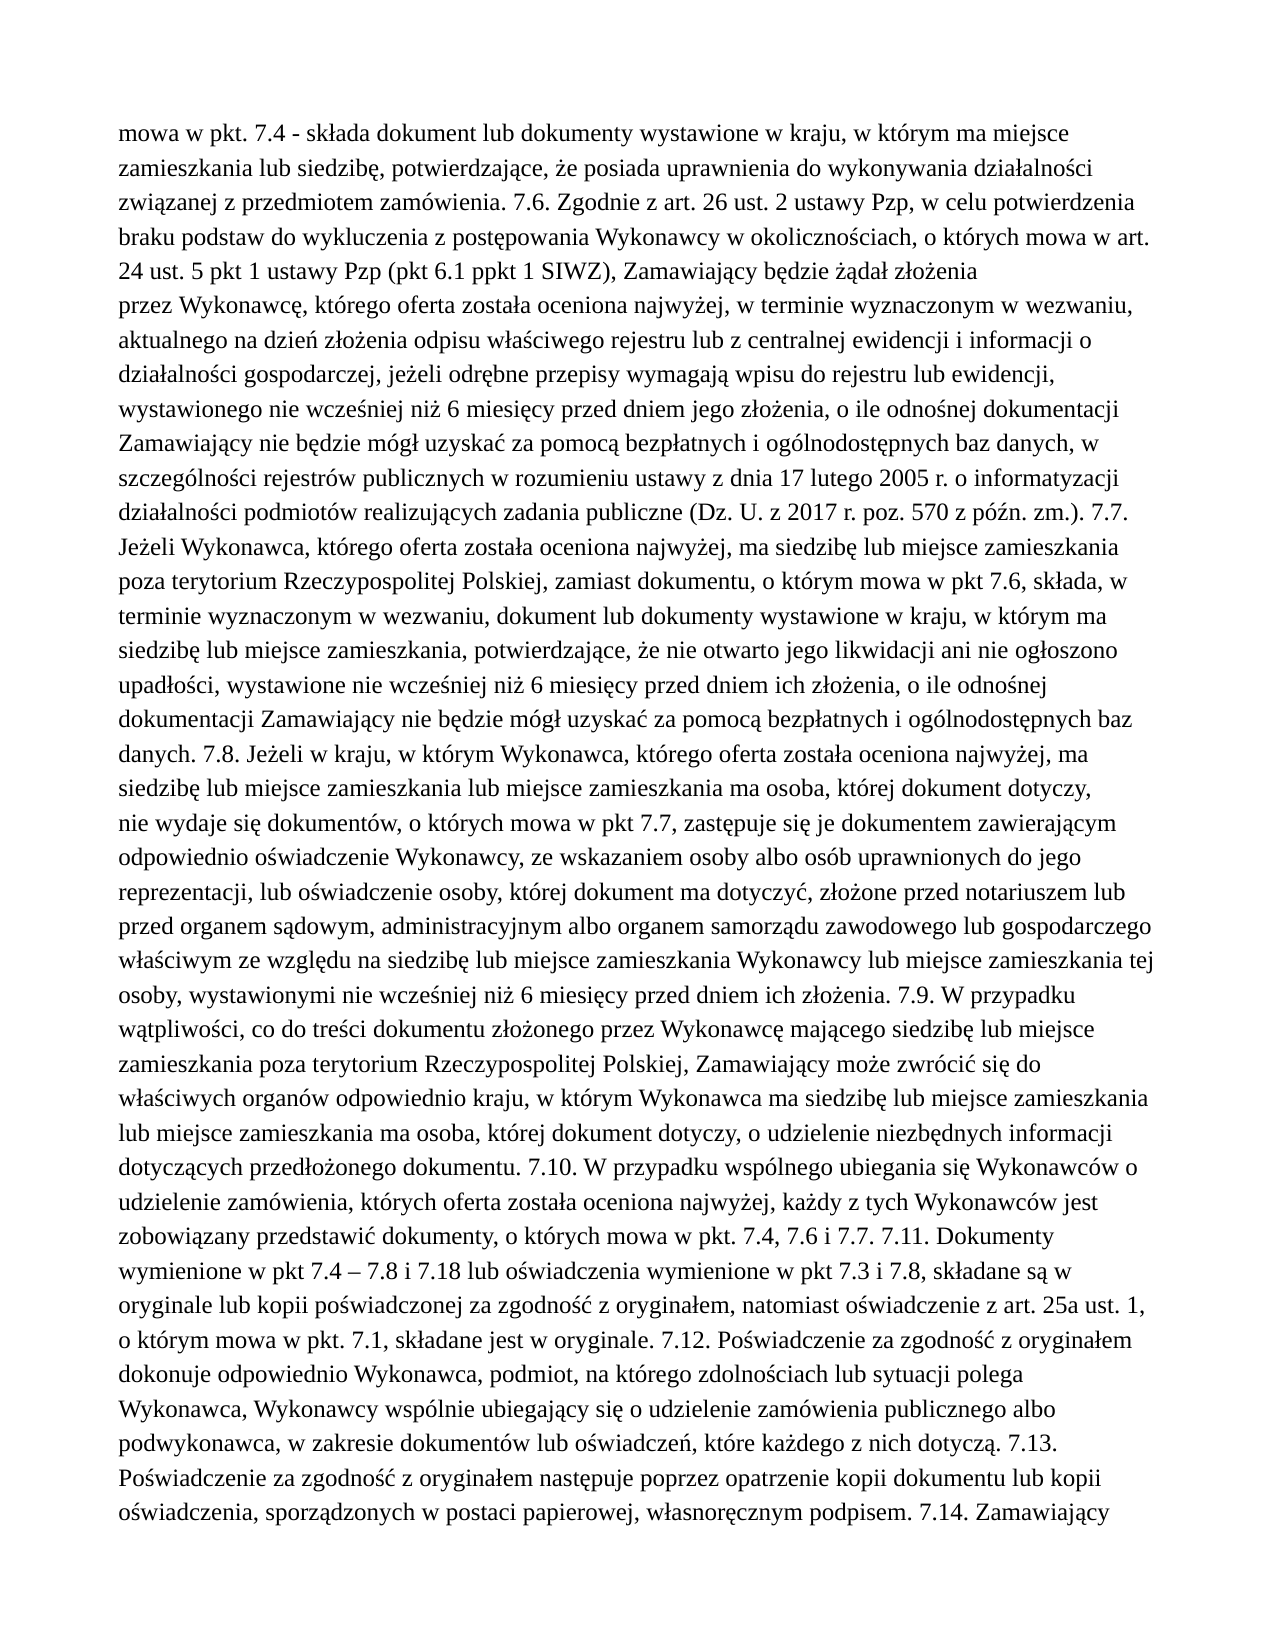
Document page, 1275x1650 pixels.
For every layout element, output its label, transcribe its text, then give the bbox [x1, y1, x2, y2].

text mowa w pkt. 7.4 - składa dokument lub dokumenty wystawione w kraju, w którym ma miejsce zamieszkania lub siedzibę, potwierdzające, że posiada uprawnienia do wykonywania działalności związanej z przedmiotem zamówienia. 7.6. Zgodnie z art. 26 ust. 2 ustawy Pzp, w celu potwierdzenia braku podstaw do wykluczenia z postępowania Wykonawcy w okolicznościach, o których mowa w art. 24 ust. 5 pkt 1 ustawy Pzp (pkt 6.1 ppkt 1 SIWZ), Zamawiający będzie żądał złożenia przez Wykonawcę, którego oferta została oceniona najwyżej, w terminie wyznaczonym w wezwaniu, aktualnego na dzień złożenia odpisu właściwego rejestru lub z centralnej ewidencji i informacji o działalności gospodarczej, jeżeli odrębne przepisy wymagają wpisu do rejestru lub ewidencji, wystawionego nie wcześniej niż 6 miesięcy przed dniem jego złożenia, o ile odnośnej dokumentacji Zamawiający nie będzie mógł uzyskać za pomocą bezpłatnych i ogólnodostępnych baz danych, w szczególności rejestrów publicznych w rozumieniu ustawy z dnia 17 lutego 2005 r. o informatyzacji działalności podmiotów realizujących zadania publiczne (Dz. U. z 2017 r. poz. 570 z późn. zm.). 7.7. Jeżeli Wykonawca, którego oferta została oceniona najwyżej, ma siedzibę lub miejsce zamieszkania poza terytorium Rzeczypospolitej Polskiej, zamiast dokumentu, o którym mowa w pkt 7.6, składa, w terminie wyznaczonym w wezwaniu, dokument lub dokumenty wystawione w kraju, w którym ma siedzibę lub miejsce zamieszkania, potwierdzające, że nie otwarto jego likwidacji ani nie ogłoszono upadłości, wystawione nie wcześniej niż 6 miesięcy przed dniem ich złożenia, o ile odnośnej dokumentacji Zamawiający nie będzie mógł uzyskać za pomocą bezpłatnych i ogólnodostępnych baz danych. 7.8. Jeżeli w kraju, w którym Wykonawca, którego oferta została oceniona najwyżej, ma siedzibę lub miejsce zamieszkania lub miejsce zamieszkania ma osoba, której dokument dotyczy, nie wydaje się dokumentów, o których mowa w pkt 7.7, zastępuje się je dokumentem zawierającym odpowiednio oświadczenie Wykonawcy, ze wskazaniem osoby albo osób uprawnionych do jego reprezentacji, lub oświadczenie osoby, której dokument ma dotyczyć, złożone przed notariuszem lub przed organem sądowym, administracyjnym albo organem samorządu zawodowego lub gospodarczego właściwym ze względu na siedzibę lub miejsce zamieszkania Wykonawcy lub miejsce zamieszkania tej osoby, wystawionymi nie wcześniej niż 6 miesięcy przed dniem ich złożenia. 7.9. W przypadku wątpliwości, co do treści dokumentu złożonego przez Wykonawcę mającego siedzibę lub miejsce zamieszkania poza terytorium Rzeczypospolitej Polskiej, Zamawiający może zwrócić się do właściwych organów odpowiednio kraju, w którym Wykonawca ma siedzibę lub miejsce zamieszkania lub miejsce zamieszkania ma osoba, której dokument dotyczy, o udzielenie niezbędnych informacji dotyczących przedłożonego dokumentu. 7.10. W przypadku wspólnego ubiegania się Wykonawców o udzielenie zamówienia, których oferta została oceniona najwyżej, każdy z tych Wykonawców jest zobowiązany przedstawić dokumenty, o których mowa w pkt. 7.4, 7.6 i 7.7. 7.11. Dokumenty wymienione w pkt 7.4 – 7.8 i 7.18 lub oświadczenia wymienione w pkt 7.3 i 7.8, składane są w oryginale lub kopii poświadczonej za zgodność z oryginałem, natomiast oświadczenie z art. 25a ust. 1, o którym mowa w pkt. 7.1, składane jest w oryginale. 7.12. Poświadczenie za zgodność z oryginałem dokonuje odpowiednio Wykonawca, podmiot, na którego zdolnościach lub sytuacji polega Wykonawca, Wykonawcy wspólnie ubiegający się o udzielenie zamówienia publicznego albo podwykonawca, w zakresie dokumentów lub oświadczeń, które każdego z nich dotyczą. 7.13. Poświadczenie za zgodność z oryginałem następuje poprzez opatrzenie kopii dokumentu lub kopii oświadczenia, sporządzonych w postaci papierowej, własnoręcznym podpisem. 7.14. Zamawiający [118, 118, 1157, 1526]
